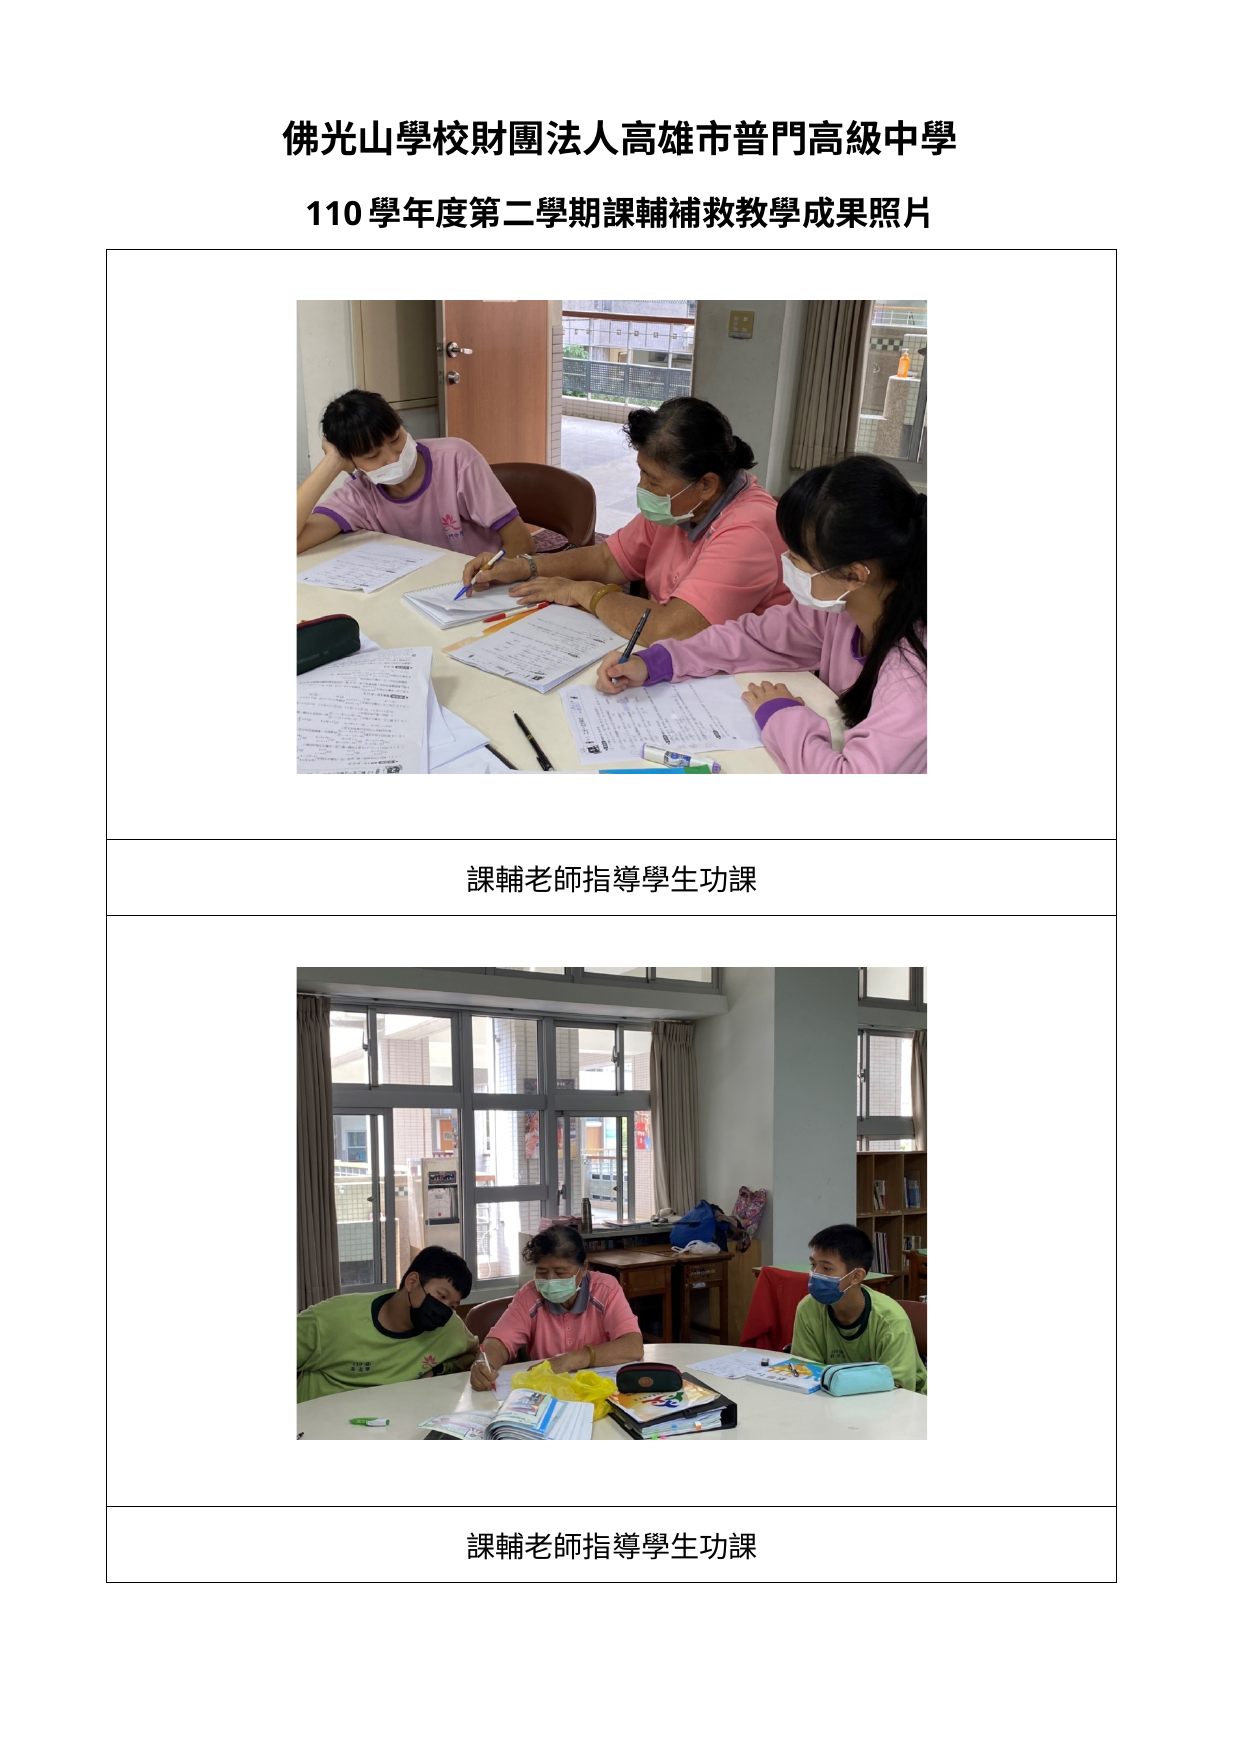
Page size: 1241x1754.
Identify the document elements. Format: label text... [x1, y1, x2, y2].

table_cell [107, 916, 1116, 1506]
text 佛光山學校財團法人高雄市普門高級中學 [118, 99, 1122, 174]
table_header [107, 250, 1116, 839]
text 110學年度第二學期課輔補救教學成果照片 [118, 174, 1122, 249]
picture [296, 967, 928, 1440]
picture [296, 300, 928, 774]
table_cell 課輔老師指導學生功課 [107, 1507, 1116, 1582]
table_cell 課輔老師指導學生功課 [107, 840, 1116, 915]
